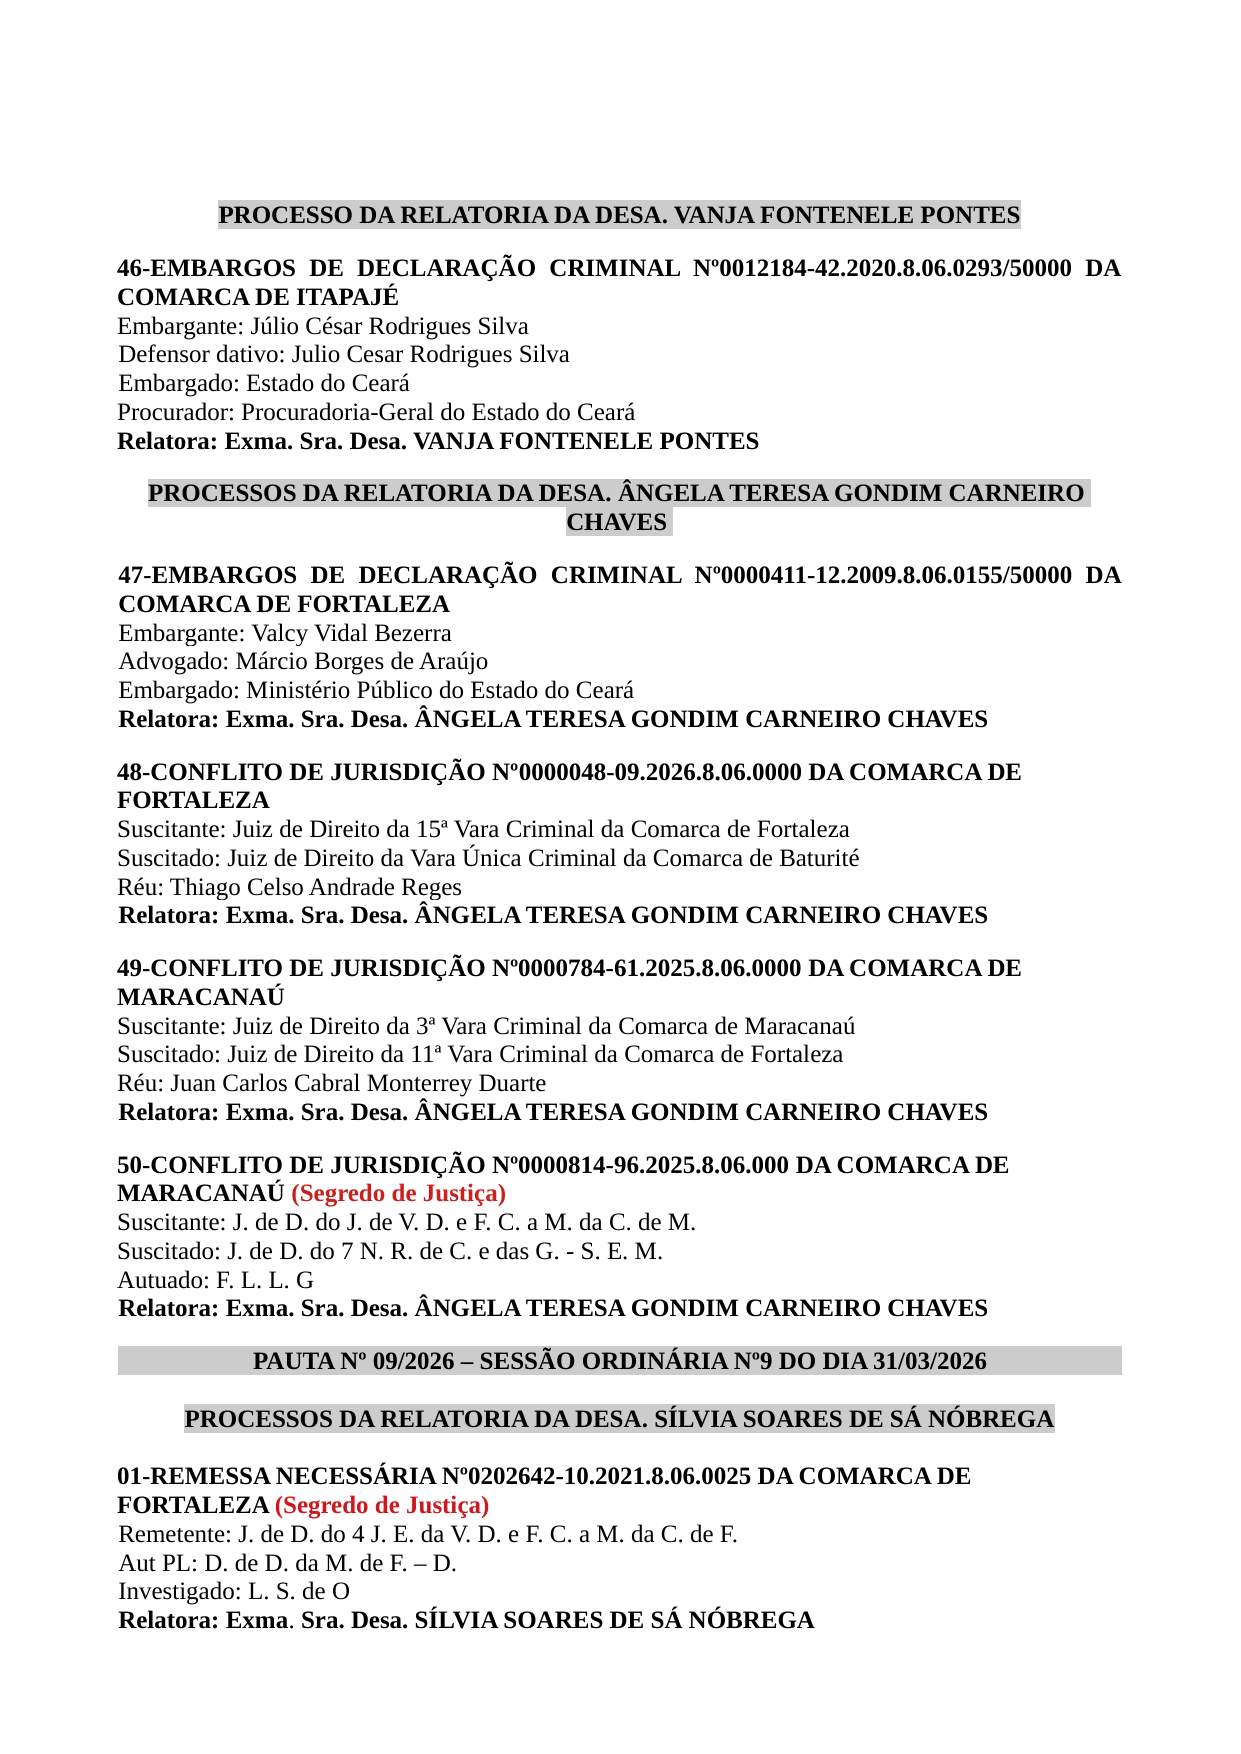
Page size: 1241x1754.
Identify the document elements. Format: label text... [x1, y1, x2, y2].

text Relatora: Exma. Sra. Desa. VANJA FONTENELE PONTES [117, 426, 1122, 454]
text Réu: Thiago Celso Andrade Reges [117, 872, 1122, 900]
text Embargante: Júlio César Rodrigues Silva [117, 311, 1122, 339]
text 50-CONFLITO DE JURISDIÇÃO Nº0000814-96.2025.8.06.000 DA COMARCA DE MARACANAÚ (Segredo de Justiça) [117, 1150, 1122, 1207]
text CHAVES [117, 507, 1122, 536]
text Suscitante: Juiz de Direito da 3ª Vara Criminal da Comarca de Maracanaú [117, 1011, 1122, 1039]
text Aut PL: D. de D. da M. de F. – D. [118, 1548, 1122, 1576]
text Suscitado: Juiz de Direito da Vara Única Criminal da Comarca de Baturité [117, 843, 1122, 872]
text Relatora: Exma. Sra. Desa. ÂNGELA TERESA GONDIM CARNEIRO CHAVES [118, 1293, 1122, 1322]
text Defensor dativo: Julio Cesar Rodrigues Silva [118, 339, 1122, 368]
text 46-EMBARGOS DE DECLARAÇÃO CRIMINAL Nº0012184-42.2020.8.06.0293/50000 DA COMARCA DE ITAPAJÉ [117, 253, 1122, 311]
text 49-CONFLITO DE JURISDIÇÃO Nº0000784-61.2025.8.06.0000 DA COMARCA DE MARACANAÚ [117, 953, 1122, 1011]
text Remetente: J. de D. do 4 J. E. da V. D. e F. C. a M. da C. de F. [118, 1519, 1122, 1548]
text 48-CONFLITO DE JURISDIÇÃO Nº0000048-09.2026.8.06.0000 DA COMARCA DE FORTALEZA [117, 757, 1122, 814]
text Suscitado: J. de D. do 7 N. R. de C. e das G. - S. E. M. [117, 1236, 1122, 1265]
text Suscitante: J. de D. do J. de V. D. e F. C. a M. da C. de M. [117, 1207, 1122, 1236]
text Relatora: Exma. Sra. Desa. ÂNGELA TERESA GONDIM CARNEIRO CHAVES [118, 704, 1122, 733]
text 47-EMBARGOS DE DECLARAÇÃO CRIMINAL Nº0000411-12.2009.8.06.0155/50000 DA COMARCA DE FORTALEZA [118, 560, 1122, 618]
text Suscitante: Juiz de Direito da 15ª Vara Criminal da Comarca de Fortaleza [117, 814, 1122, 843]
text Relatora: Exma. Sra. Desa. ÂNGELA TERESA GONDIM CARNEIRO CHAVES [118, 900, 1122, 929]
text Procurador: Procuradoria-Geral do Estado do Ceará [117, 397, 1122, 426]
text PROCESSO DA RELATORIA DA DESA. VANJA FONTENELE PONTES [117, 200, 1122, 229]
text Relatora: Exma. Sra. Desa. ÂNGELA TERESA GONDIM CARNEIRO CHAVES [118, 1097, 1122, 1126]
text Advogado: Márcio Borges de Araújo [118, 646, 1122, 675]
text Embargante: Valcy Vidal Bezerra [118, 618, 1122, 646]
text PROCESSOS DA RELATORIA DA DESA. ÂNGELA TERESA GONDIM CARNEIRO [117, 478, 1122, 507]
text PAUTA Nº 09/2026 – SESSÃO ORDINÁRIA Nº9 DO DIA 31/03/2026 [118, 1346, 1122, 1375]
text Suscitado: Juiz de Direito da 11ª Vara Criminal da Comarca de Fortaleza [117, 1039, 1122, 1068]
text Investigado: L. S. de O [118, 1576, 1122, 1605]
text 01-REMESSA NECESSÁRIA Nº0202642-10.2021.8.06.0025 DA COMARCA DE FORTALEZA (Segredo de Justiça) [117, 1461, 1122, 1519]
text PROCESSOS DA RELATORIA DA DESA. SÍLVIA SOARES DE SÁ NÓBREGA [117, 1404, 1122, 1433]
text Embargado: Estado do Ceará [118, 368, 1122, 397]
text Relatora: Exma. Sra. Desa. SÍLVIA SOARES DE SÁ NÓBREGA [118, 1605, 1122, 1634]
text Réu: Juan Carlos Cabral Monterrey Duarte [117, 1068, 1122, 1097]
text Embargado: Ministério Público do Estado do Ceará [118, 675, 1122, 704]
text Autuado: F. L. L. G [117, 1265, 1122, 1293]
